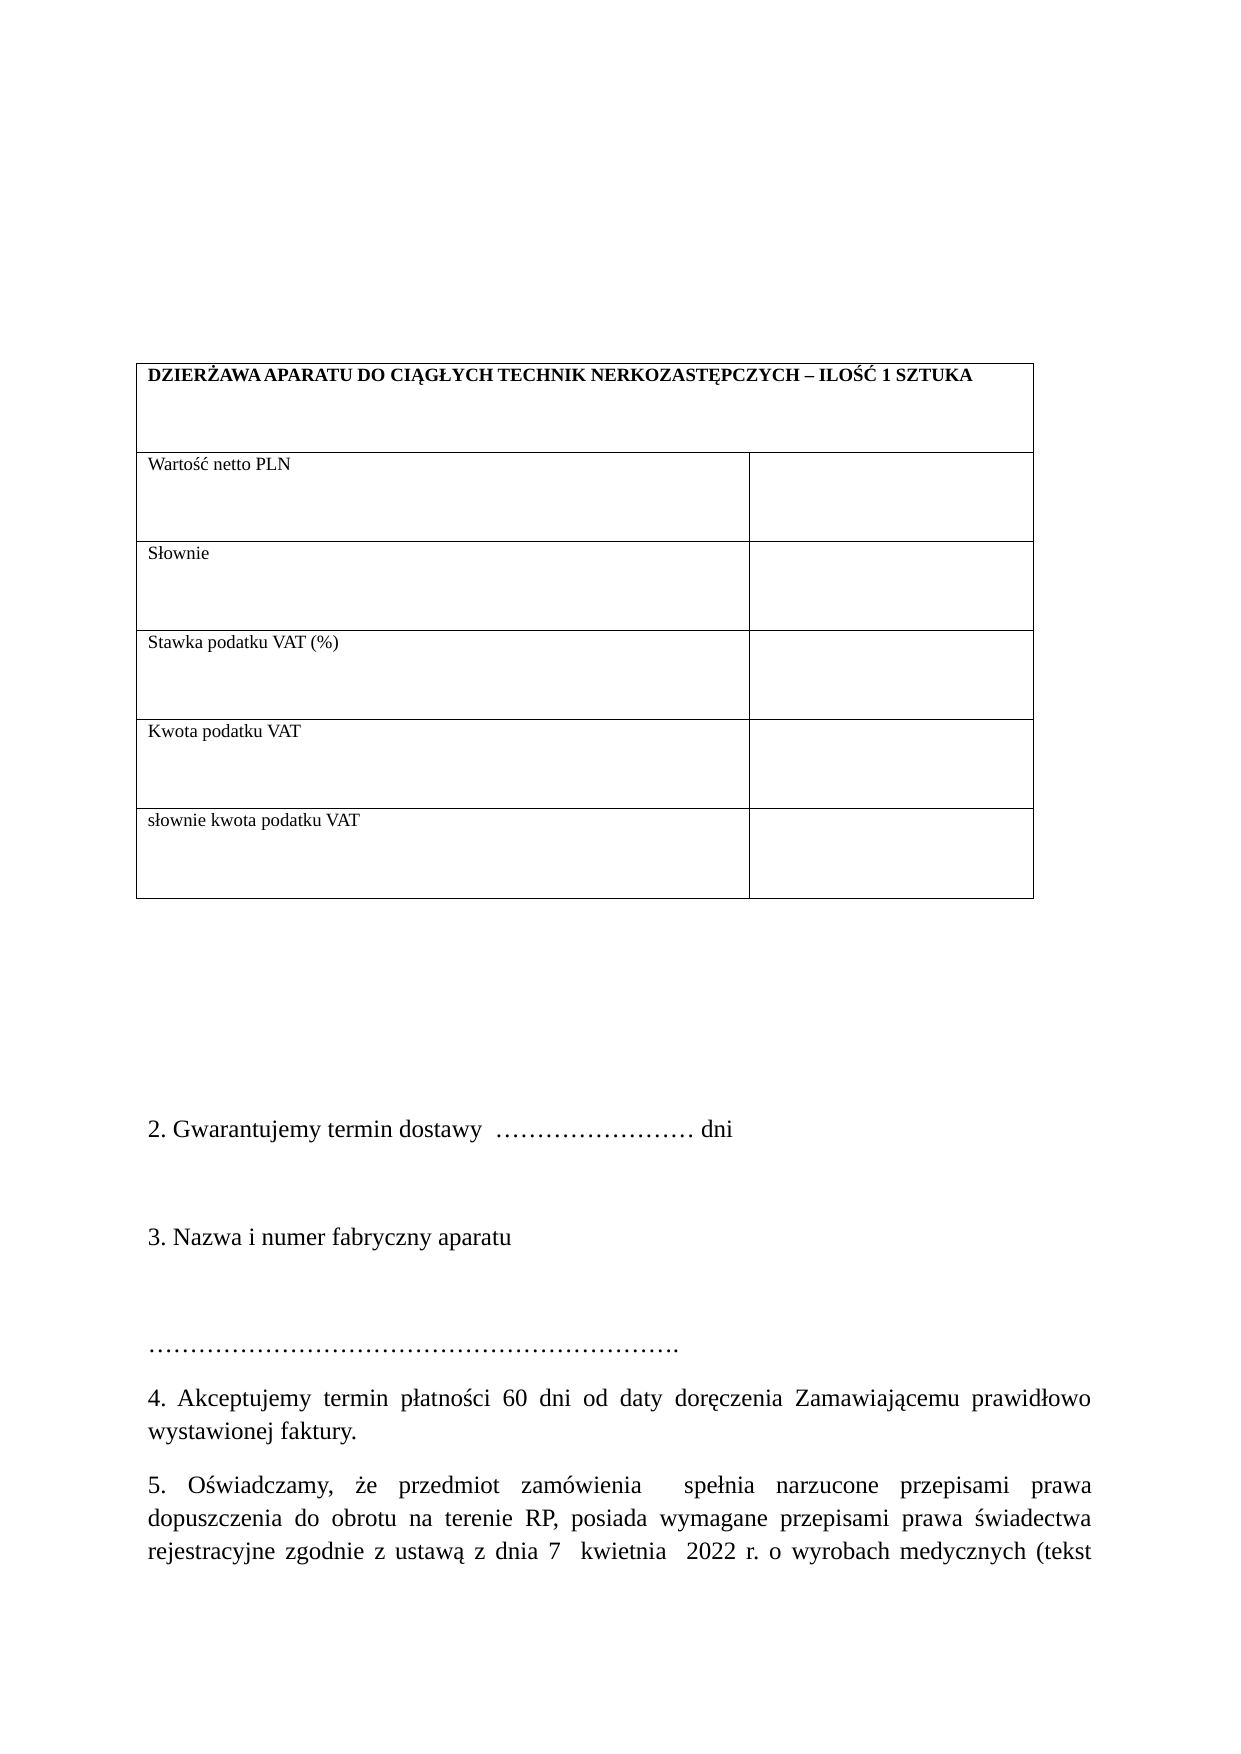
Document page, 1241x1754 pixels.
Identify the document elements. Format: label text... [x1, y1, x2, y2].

table_cell [750, 720, 1033, 808]
table_cell Wartość netto PLN [137, 453, 749, 541]
table_cell [750, 453, 1033, 541]
table_cell [750, 809, 1033, 897]
text 3. Nazwa i numer fabryczny aparatu [148, 1222, 1093, 1250]
table_cell [750, 631, 1033, 719]
table_header DZIERŻAWA APARATU DO CIĄGŁYCH TECHNIK NERKOZASTĘPCZYCH – ILOŚĆ 1 SZTUKA [137, 364, 1033, 452]
text ………………………………………………………. [148, 1329, 1093, 1358]
table_cell Słownie [137, 542, 749, 630]
text 4. Akceptujemy termin płatności 60 dni od daty doręczenia Zamawiającemu prawidłowo wystawionej faktury. [148, 1383, 1093, 1445]
table_cell [750, 542, 1033, 630]
text 5. Oświadczamy, że przedmiot zamówienia spełnia narzucone przepisami prawa dopuszczenia do obrotu na terenie RP, posiada wymagane przepisami prawa świadectwa rejestracyjne zgodnie z ustawą z dnia 7 kwietnia 2022 r. o wyrobach medycznych (tekst [148, 1470, 1093, 1565]
table_cell Stawka podatku VAT (%) [137, 631, 749, 719]
text 2. Gwarantujemy termin dostawy …………………… dni [148, 1114, 1093, 1143]
table_cell słownie kwota podatku VAT [137, 809, 749, 897]
table_cell Kwota podatku VAT [137, 720, 749, 808]
